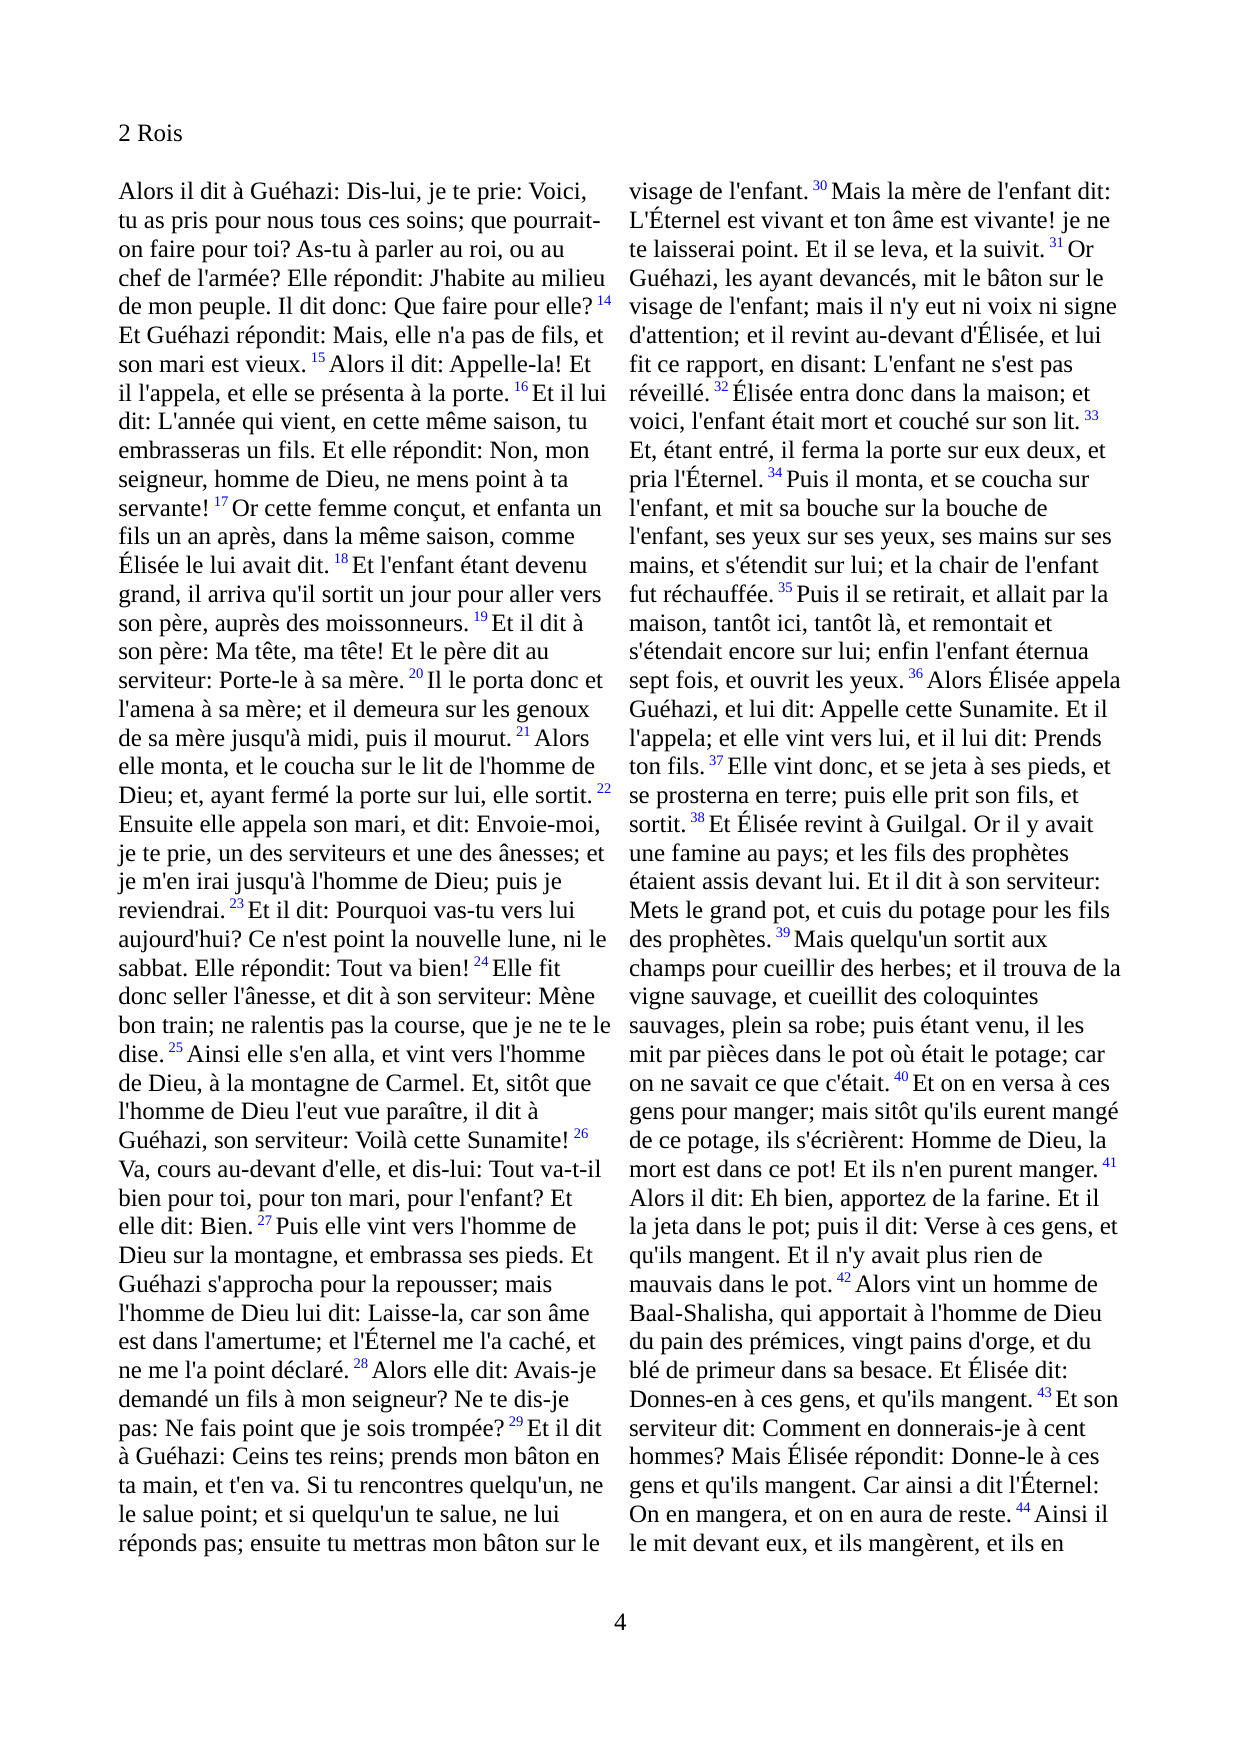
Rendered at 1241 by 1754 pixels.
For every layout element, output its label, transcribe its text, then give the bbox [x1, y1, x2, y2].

text visage de l'enfant. 30 Mais la mère de l'enfant dit: L'Éternel est vivant et ton âme est vivante! je ne te laisserai point. Et il se leva, et la suivit. 31 Or Guéhazi, les ayant devancés, mit le bâton sur le visage de l'enfant; mais il n'y eut ni voix ni signe d'attention; et il revint au-devant d'Élisée, et lui fit ce rapport, en disant: L'enfant ne s'est pas réveillé. 32 Élisée entra donc dans la maison; et voici, l'enfant était mort et couché sur son lit. 33 Et, étant entré, il ferma la porte sur eux deux, et pria l'Éternel. 34 Puis il monta, et se coucha sur l'enfant, et mit sa bouche sur la bouche de l'enfant, ses yeux sur ses yeux, ses mains sur ses mains, et s'étendit sur lui; et la chair de l'enfant fut réchauffée. 35 Puis il se retirait, et allait par la maison, tantôt ici, tantôt là, et remontait et s'étendait encore sur lui; enfin l'enfant éternua sept fois, et ouvrit les yeux. 36 Alors Élisée appela Guéhazi, et lui dit: Appelle cette Sunamite. Et il l'appela; et elle vint vers lui, et il lui dit: Prends ton fils. 37 Elle vint donc, et se jeta à ses pieds, et se prosterna en terre; puis elle prit son fils, et sortit. 38 Et Élisée revint à Guilgal. Or il y avait une famine au pays; et les fils des prophètes étaient assis devant lui. Et il dit à son serviteur: Mets le grand pot, et cuis du potage pour les fils des prophètes. 39 Mais quelqu'un sortit aux champs pour cueillir des herbes; et il trouva de la vigne sauvage, et cueillit des coloquintes sauvages, plein sa robe; puis étant venu, il les mit par pièces dans le pot où était le potage; car on ne savait ce que c'était. 40 Et on en versa à ces gens pour manger; mais sitôt qu'ils eurent mangé de ce potage, ils s'écrièrent: Homme de Dieu, la mort est dans ce pot! Et ils n'en purent manger. 41 Alors il dit: Eh bien, apportez de la farine. Et il la jeta dans le pot; puis il dit: Verse à ces gens, et qu'ils mangent. Et il n'y avait plus rien de mauvais dans le pot. 42 Alors vint un homme de Baal-Shalisha, qui apportait à l'homme de Dieu du pain des prémices, vingt pains d'orge, et du blé de primeur dans sa besace. Et Élisée dit: Donnes-en à ces gens, et qu'ils mangent. 43 Et son serviteur dit: Comment en donnerais-je à cent hommes? Mais Élisée répondit: Donne-le à ces gens et qu'ils mangent. Car ainsi a dit l'Éternel: On en mangera, et on en aura de reste. 44 Ainsi il le mit devant eux, et ils mangèrent, et ils en [629, 176, 1122, 1556]
text Alors il dit à Guéhazi: Dis-lui, je te prie: Voici, tu as pris pour nous tous ces soins; que pourrait-on faire pour toi? As-tu à parler au roi, ou au chef de l'armée? Elle répondit: J'habite au milieu de mon peuple. Il dit donc: Que faire pour elle? 14 Et Guéhazi répondit: Mais, elle n'a pas de fils, et son mari est vieux. 15 Alors il dit: Appelle-la! Et il l'appela, et elle se présenta à la porte. 16 Et il lui dit: L'année qui vient, en cette même saison, tu embrasseras un fils. Et elle répondit: Non, mon seigneur, homme de Dieu, ne mens point à ta servante! 17 Or cette femme conçut, et enfanta un fils un an après, dans la même saison, comme Élisée le lui avait dit. 18 Et l'enfant étant devenu grand, il arriva qu'il sortit un jour pour aller vers son père, auprès des moissonneurs. 19 Et il dit à son père: Ma tête, ma tête! Et le père dit au serviteur: Porte-le à sa mère. 20 Il le porta donc et l'amena à sa mère; et il demeura sur les genoux de sa mère jusqu'à midi, puis il mourut. 21 Alors elle monta, et le coucha sur le lit de l'homme de Dieu; et, ayant fermé la porte sur lui, elle sortit. 22 Ensuite elle appela son mari, et dit: Envoie-moi, je te prie, un des serviteurs et une des ânesses; et je m'en irai jusqu'à l'homme de Dieu; puis je reviendrai. 23 Et il dit: Pourquoi vas-tu vers lui aujourd'hui? Ce n'est point la nouvelle lune, ni le sabbat. Elle répondit: Tout va bien! 24 Elle fit donc seller l'ânesse, et dit à son serviteur: Mène bon train; ne ralentis pas la course, que je ne te le dise. 25 Ainsi elle s'en alla, et vint vers l'homme de Dieu, à la montagne de Carmel. Et, sitôt que l'homme de Dieu l'eut vue paraître, il dit à Guéhazi, son serviteur: Voilà cette Sunamite! 26 Va, cours au-devant d'elle, et dis-lui: Tout va-t-il bien pour toi, pour ton mari, pour l'enfant? Et elle dit: Bien. 27 Puis elle vint vers l'homme de Dieu sur la montagne, et embrassa ses pieds. Et Guéhazi s'approcha pour la repousser; mais l'homme de Dieu lui dit: Laisse-la, car son âme est dans l'amertume; et l'Éternel me l'a caché, et ne me l'a point déclaré. 28 Alors elle dit: Avais-je demandé un fils à mon seigneur? Ne te dis-je pas: Ne fais point que je sois trompée? 29 Et il dit à Guéhazi: Ceins tes reins; prends mon bâton en ta main, et t'en va. Si tu rencontres quelqu'un, ne le salue point; et si quelqu'un te salue, ne lui réponds pas; ensuite tu mettras mon bâton sur le [118, 176, 611, 1556]
